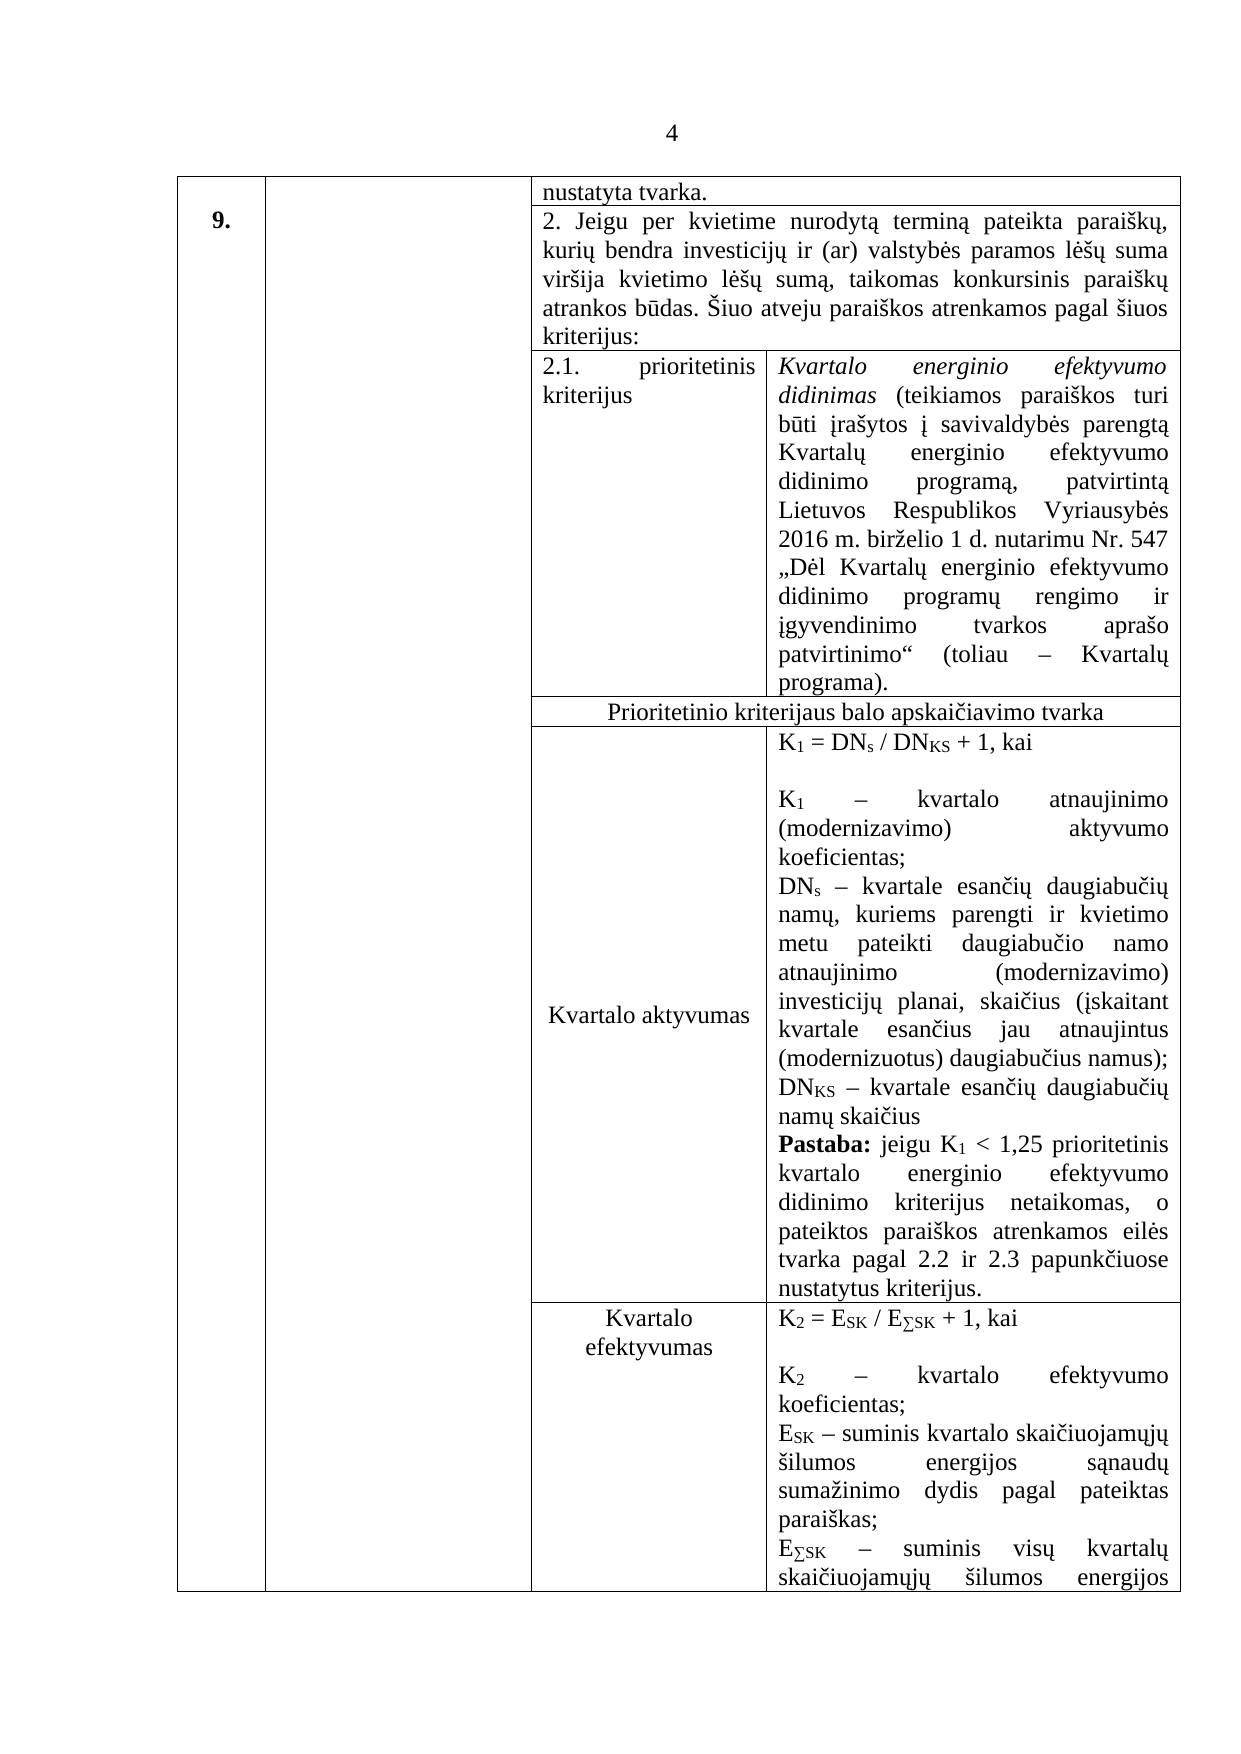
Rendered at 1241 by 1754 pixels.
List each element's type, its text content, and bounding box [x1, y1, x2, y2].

table_cell 2. Jeigu per kvietime nurodytą terminą pateikta paraiškų, kurių bendra investicijų ir (ar) valstybės paramos lėšų suma viršija kvietimo lėšų sumą, taikomas konkursinis paraiškų atrankos būdas. Šiuo atveju paraiškos atrenkamos pagal šiuos kriterijus: [532, 206, 1180, 350]
table_cell 2.1. prioritetinis kriterijus [532, 351, 766, 696]
table_cell [266, 177, 531, 1591]
table_cell Kvartalo energinio efektyvumo didinimas (teikiamos paraiškos turi būti įrašytos į savivaldybės parengtą Kvartalų energinio efektyvumo didinimo programą, patvirtintą Lietuvos Respublikos Vyriausybės 2016 m. birželio 1 d. nutarimu Nr. 547 „Dėl Kvartalų energinio efektyvumo didinimo programų rengimo ir įgyvendinimo tvarkos aprašo patvirtinimo“ (toliau – Kvartalų programa). [767, 351, 1180, 696]
table_cell K2 = ESK / E∑SK + 1, kai K2 – kvartalo efektyvumo koeficientas; ESK – suminis kvartalo skaičiuojamųjų šilumos energijos sąnaudų sumažinimo dydis pagal pateiktas paraiškas; E∑SK – suminis visų kvartalų skaičiuojamųjų šilumos energijos [767, 1303, 1180, 1591]
table_cell K1 = DNs / DNKS + 1, kai K1 – kvartalo atnaujinimo (modernizavimo) aktyvumo koeficientas; DNs – kvartale esančių daugiabučių namų, kuriems parengti ir kvietimo metu pateikti daugiabučio namo atnaujinimo (modernizavimo) investicijų planai, skaičius (įskaitant kvartale esančius jau atnaujintus (modernizuotus) daugiabučius namus); DNKS – kvartale esančių daugiabučių namų skaičius Pastaba: jeigu K1 < 1,25 prioritetinis kvartalo energinio efektyvumo didinimo kriterijus netaikomas, o pateiktos paraiškos atrenkamos eilės tvarka pagal 2.2 ir 2.3 papunkčiuose nustatytus kriterijus. [767, 727, 1180, 1302]
table_cell 9. [178, 177, 265, 1591]
table_cell Kvartalo efektyvumas [532, 1303, 766, 1591]
table_cell Prioritetinio kriterijaus balo apskaičiavimo tvarka [532, 697, 1180, 726]
table_cell Kvartalo aktyvumas [532, 727, 766, 1302]
table_cell nustatyta tvarka. [532, 177, 1180, 205]
